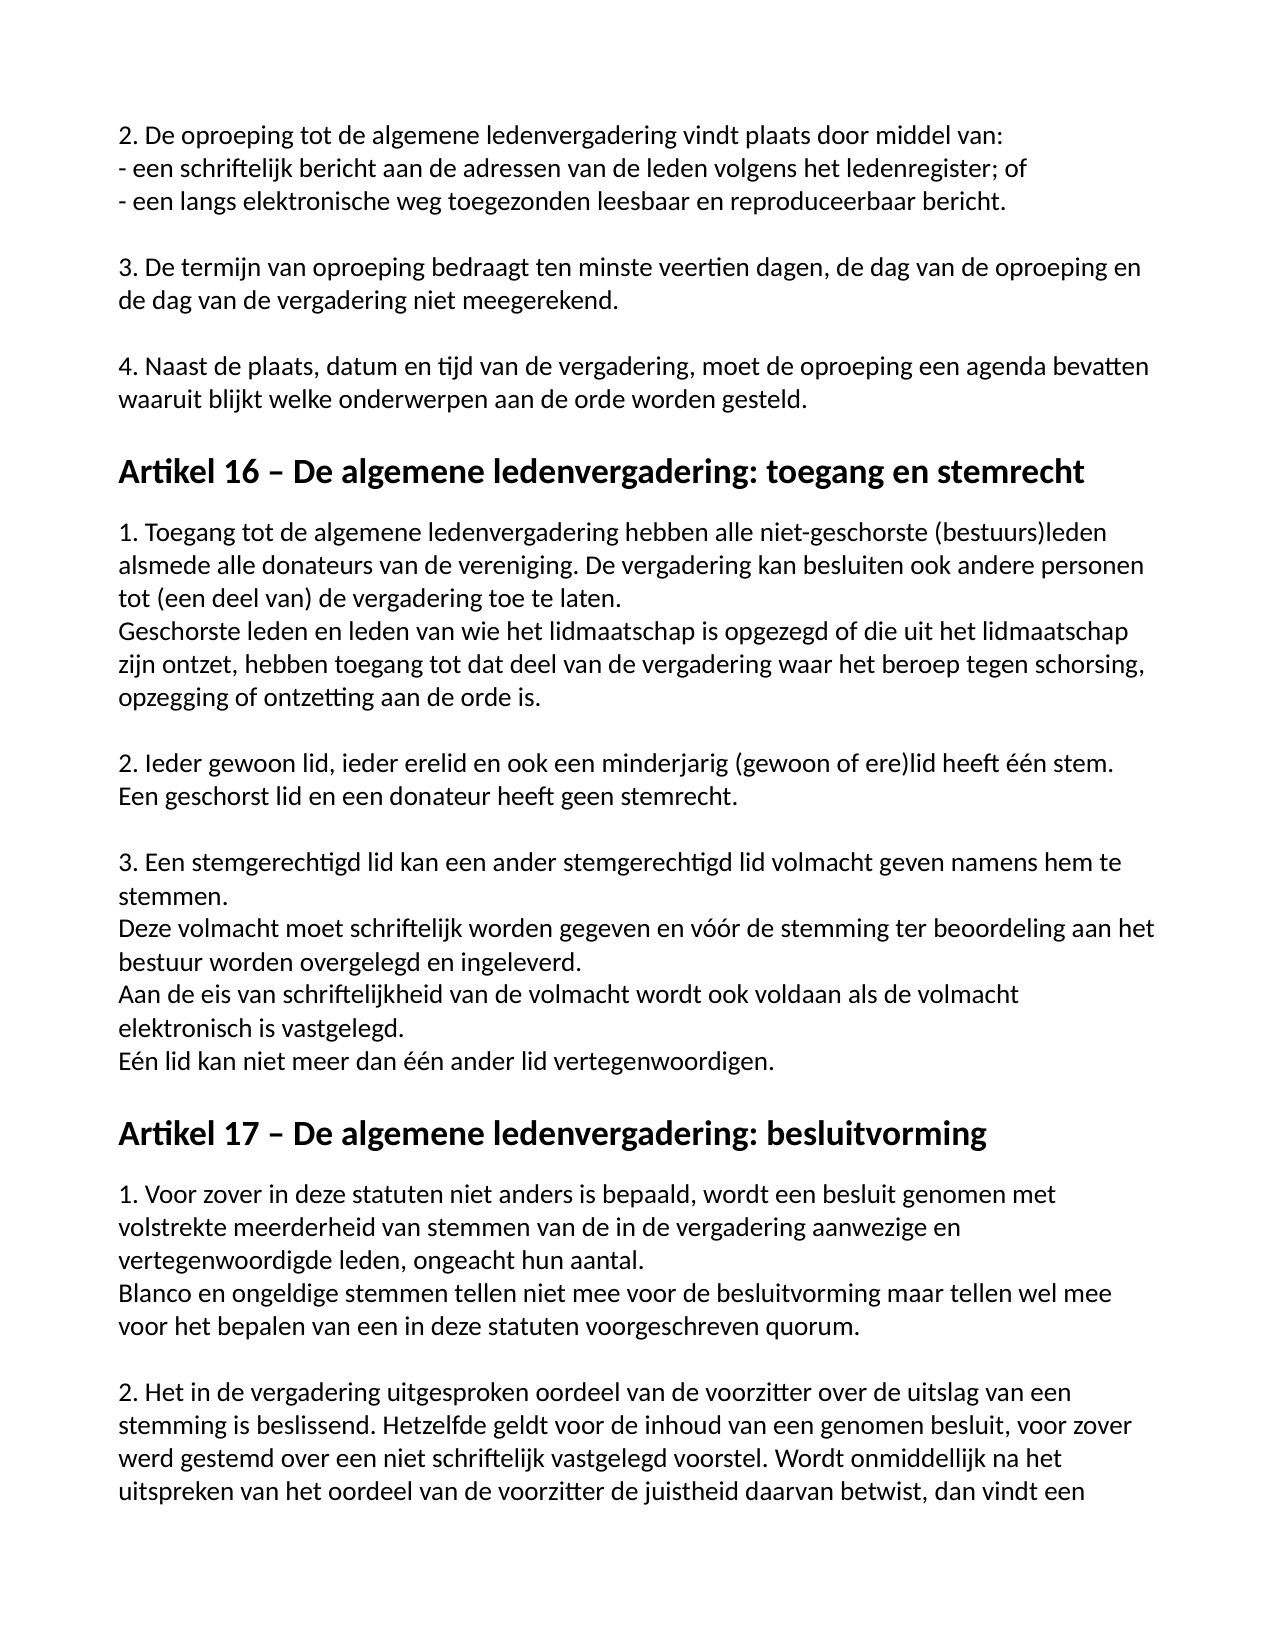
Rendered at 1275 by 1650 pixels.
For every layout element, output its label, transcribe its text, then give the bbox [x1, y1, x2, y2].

text 1. Toegang tot de algemene ledenvergadering hebben alle niet-geschorste (bestuurs)leden alsmede alle donateurs van de vereniging. De vergadering kan besluiten ook andere personen tot (een deel van) de vergadering toe te laten. [118, 515, 1157, 614]
subtitle Artikel 17 – De algemene ledenvergadering: besluitvorming [118, 1112, 1157, 1153]
text Deze volmacht moet schriftelijk worden gegeven en vóór de stemming ter beoordeling aan het bestuur worden overgelegd en ingeleverd. [118, 912, 1157, 978]
text - een langs elektronische weg toegezonden leesbaar en reproduceerbaar bericht. [118, 184, 1157, 217]
text Een geschorst lid en een donateur heeft geen stemrecht. [118, 779, 1157, 813]
subtitle Artikel 16 – De algemene ledenvergadering: toegang en stemrecht [118, 451, 1157, 492]
text Aan de eis van schriftelijkheid van de volmacht wordt ook voldaan als de volmacht elektronisch is vastgelegd. [118, 978, 1157, 1044]
text Blanco en ongeldige stemmen tellen niet mee voor de besluitvorming maar tellen wel mee voor het bepalen van een in deze statuten voorgeschreven quorum. [118, 1276, 1157, 1342]
text Eén lid kan niet meer dan één ander lid vertegenwoordigen. [118, 1044, 1157, 1077]
text 2. De oproeping tot de algemene ledenvergadering vindt plaats door middel van: [118, 118, 1157, 151]
text Geschorste leden en leden van wie het lidmaatschap is opgezegd of die uit het lidmaatschap zijn ontzet, hebben toegang tot dat deel van de vergadering waar het beroep tegen schorsing, opzegging of ontzetting aan de orde is. [118, 614, 1157, 713]
text 2. Ieder gewoon lid, ieder erelid en ook een minderjarig (gewoon of ere)lid heeft één stem. [118, 747, 1157, 779]
text 2. Het in de vergadering uitgesproken oordeel van de voorzitter over de uitslag van een stemming is beslissend. Hetzelfde geldt voor de inhoud van een genomen besluit, voor zover werd gestemd over een niet schriftelijk vastgelegd voorstel. Wordt onmiddellijk na het uitspreken van het oordeel van de voorzitter de juistheid daarvan betwist, dan vindt een [118, 1375, 1157, 1507]
text - een schriftelijk bericht aan de adressen van de leden volgens het ledenregister; of [118, 151, 1157, 184]
text 1. Voor zover in deze statuten niet anders is bepaald, wordt een besluit genomen met volstrekte meerderheid van stemmen van de in de vergadering aanwezige en vertegenwoordigde leden, ongeacht hun aantal. [118, 1177, 1157, 1276]
text 4. Naast de plaats, datum en tijd van de vergadering, moet de oproeping een agenda bevatten waaruit blijkt welke onderwerpen aan de orde worden gesteld. [118, 349, 1157, 415]
text 3. Een stemgerechtigd lid kan een ander stemgerechtigd lid volmacht geven namens hem te stemmen. [118, 846, 1157, 912]
text 3. De termijn van oproeping bedraagt ten minste veertien dagen, de dag van de oproeping en de dag van de vergadering niet meegerekend. [118, 250, 1157, 316]
